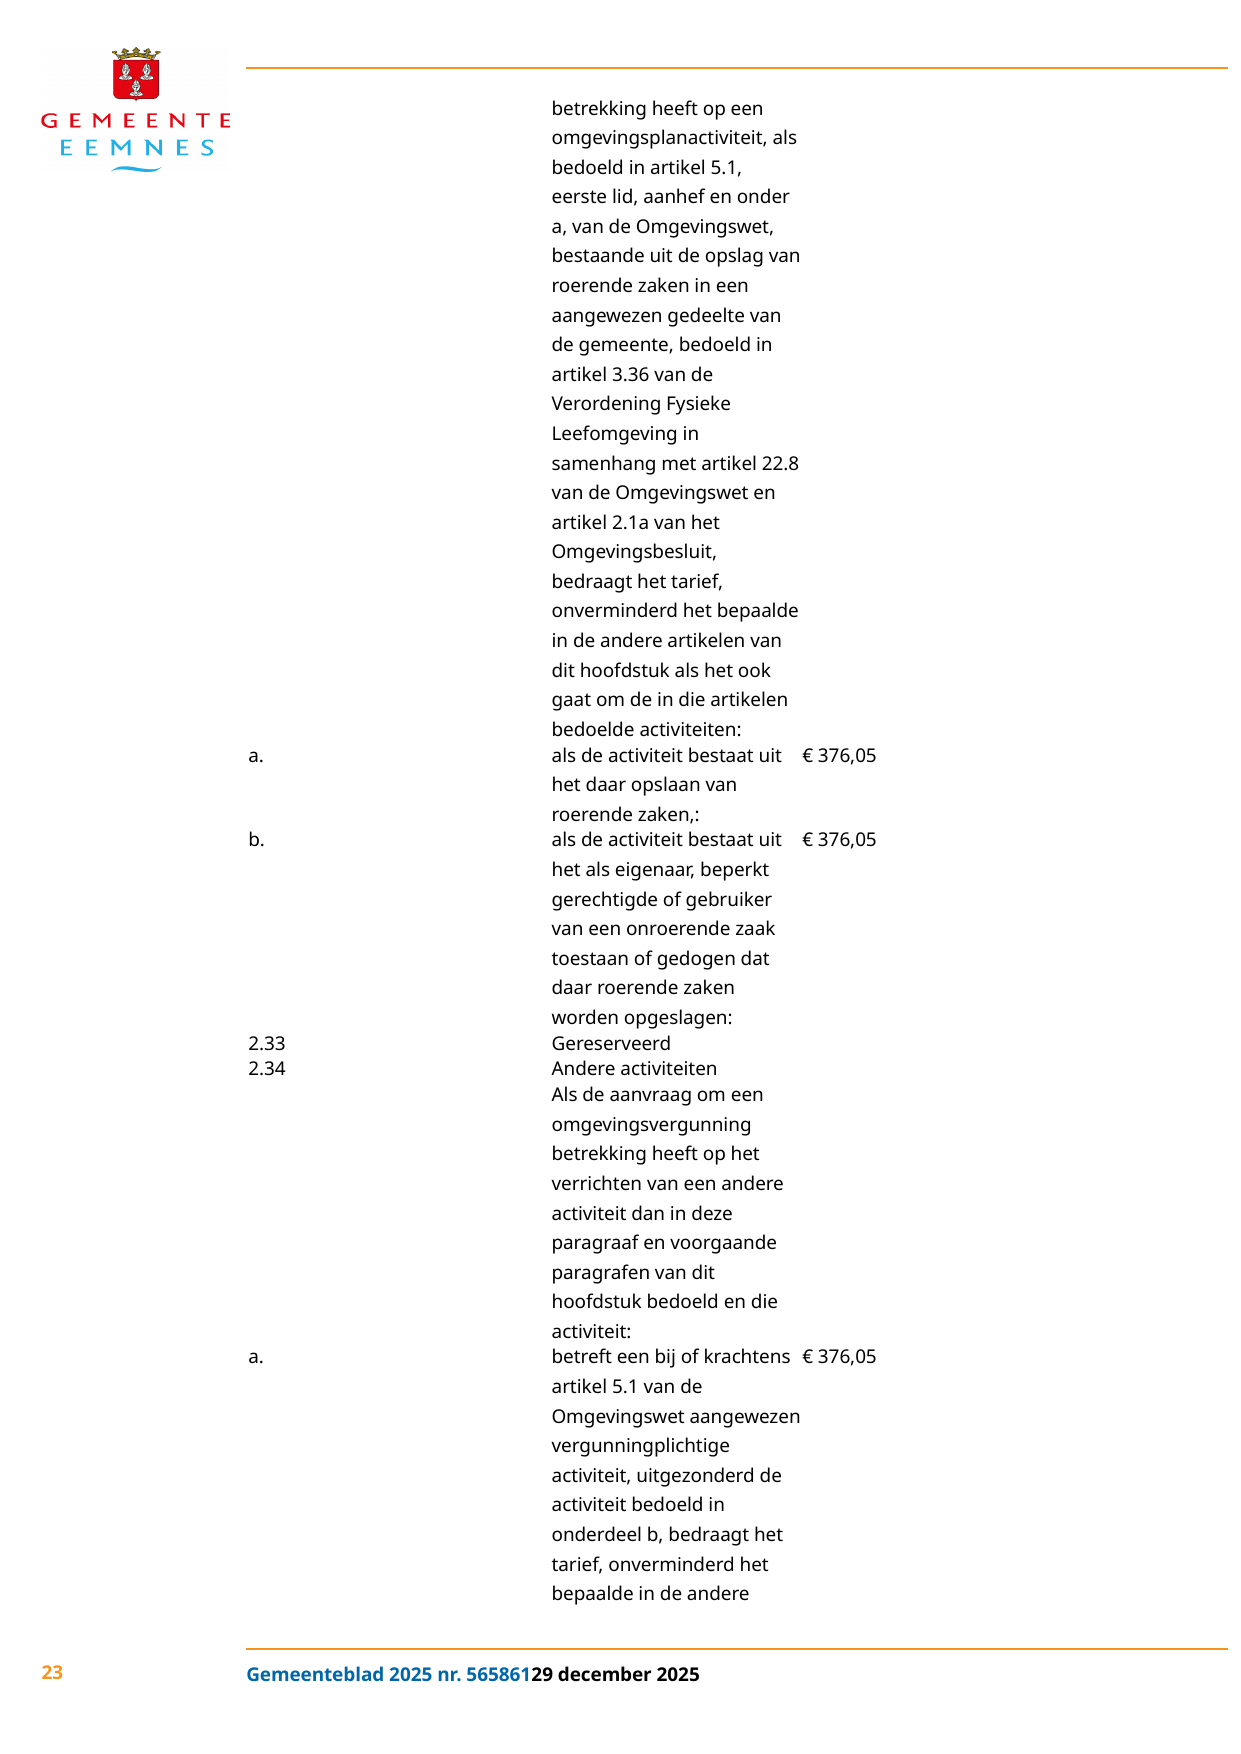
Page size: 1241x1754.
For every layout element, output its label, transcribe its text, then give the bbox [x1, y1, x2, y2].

table_cell b. [248, 827, 551, 1030]
table_cell € 376,05 [802, 742, 1152, 827]
table_cell [802, 1081, 1152, 1344]
table_cell Andere activiteiten [551, 1056, 802, 1081]
table_cell € 376,05 [802, 1344, 1152, 1606]
table_cell betrekking heeft op een omgevingsplanactiviteit, als bedoeld in artikel 5.1, eerste lid, aanhef en onder a, van de Omgevingswet, bestaande uit de opslag van roerende zaken in een aangewezen gedeelte van de gemeente, bedoeld in artikel 3.36 van de Verordening Fysieke Leefomgeving in samenhang met artikel 22.8 van de Omgevingswet en artikel 2.1a van het Omgevingsbesluit, bedraagt het tarief, onverminderd het bepaalde in de andere artikelen van dit hoofdstuk als het ook gaat om de in die artikelen bedoelde activiteiten: [551, 95, 802, 742]
table_cell [802, 1056, 1152, 1081]
table_cell [248, 95, 551, 742]
table_cell als de activiteit bestaat uit het als eigenaar, beperkt gerechtigde of gebruiker van een onroerende zaak toestaan of gedogen dat daar roerende zaken worden opgeslagen: [551, 827, 802, 1030]
picture [41, 47, 231, 172]
table_cell betreft een bij of krachtens artikel 5.1 van de Omgevingswet aangewezen vergunningplichtige activiteit, uitgezonderd de activiteit bedoeld in onderdeel b, bedraagt het tarief, onverminderd het bepaalde in de andere [551, 1344, 802, 1606]
table_cell Gereserveerd [551, 1030, 802, 1056]
table_cell [248, 1081, 551, 1344]
table_cell [802, 95, 1152, 742]
table_cell Als de aanvraag om een omgevingsvergunning betrekking heeft op het verrichten van een andere activiteit dan in deze paragraaf en voorgaande paragrafen van dit hoofdstuk bedoeld en die activiteit: [551, 1081, 802, 1344]
table_cell als de activiteit bestaat uit het daar opslaan van roerende zaken,: [551, 742, 802, 827]
table_cell 2.33 [248, 1030, 551, 1056]
table_cell a. [248, 742, 551, 827]
table_cell € 376,05 [802, 827, 1152, 1030]
table_cell a. [248, 1344, 551, 1606]
table_cell [802, 1030, 1152, 1056]
table_cell 2.34 [248, 1056, 551, 1081]
